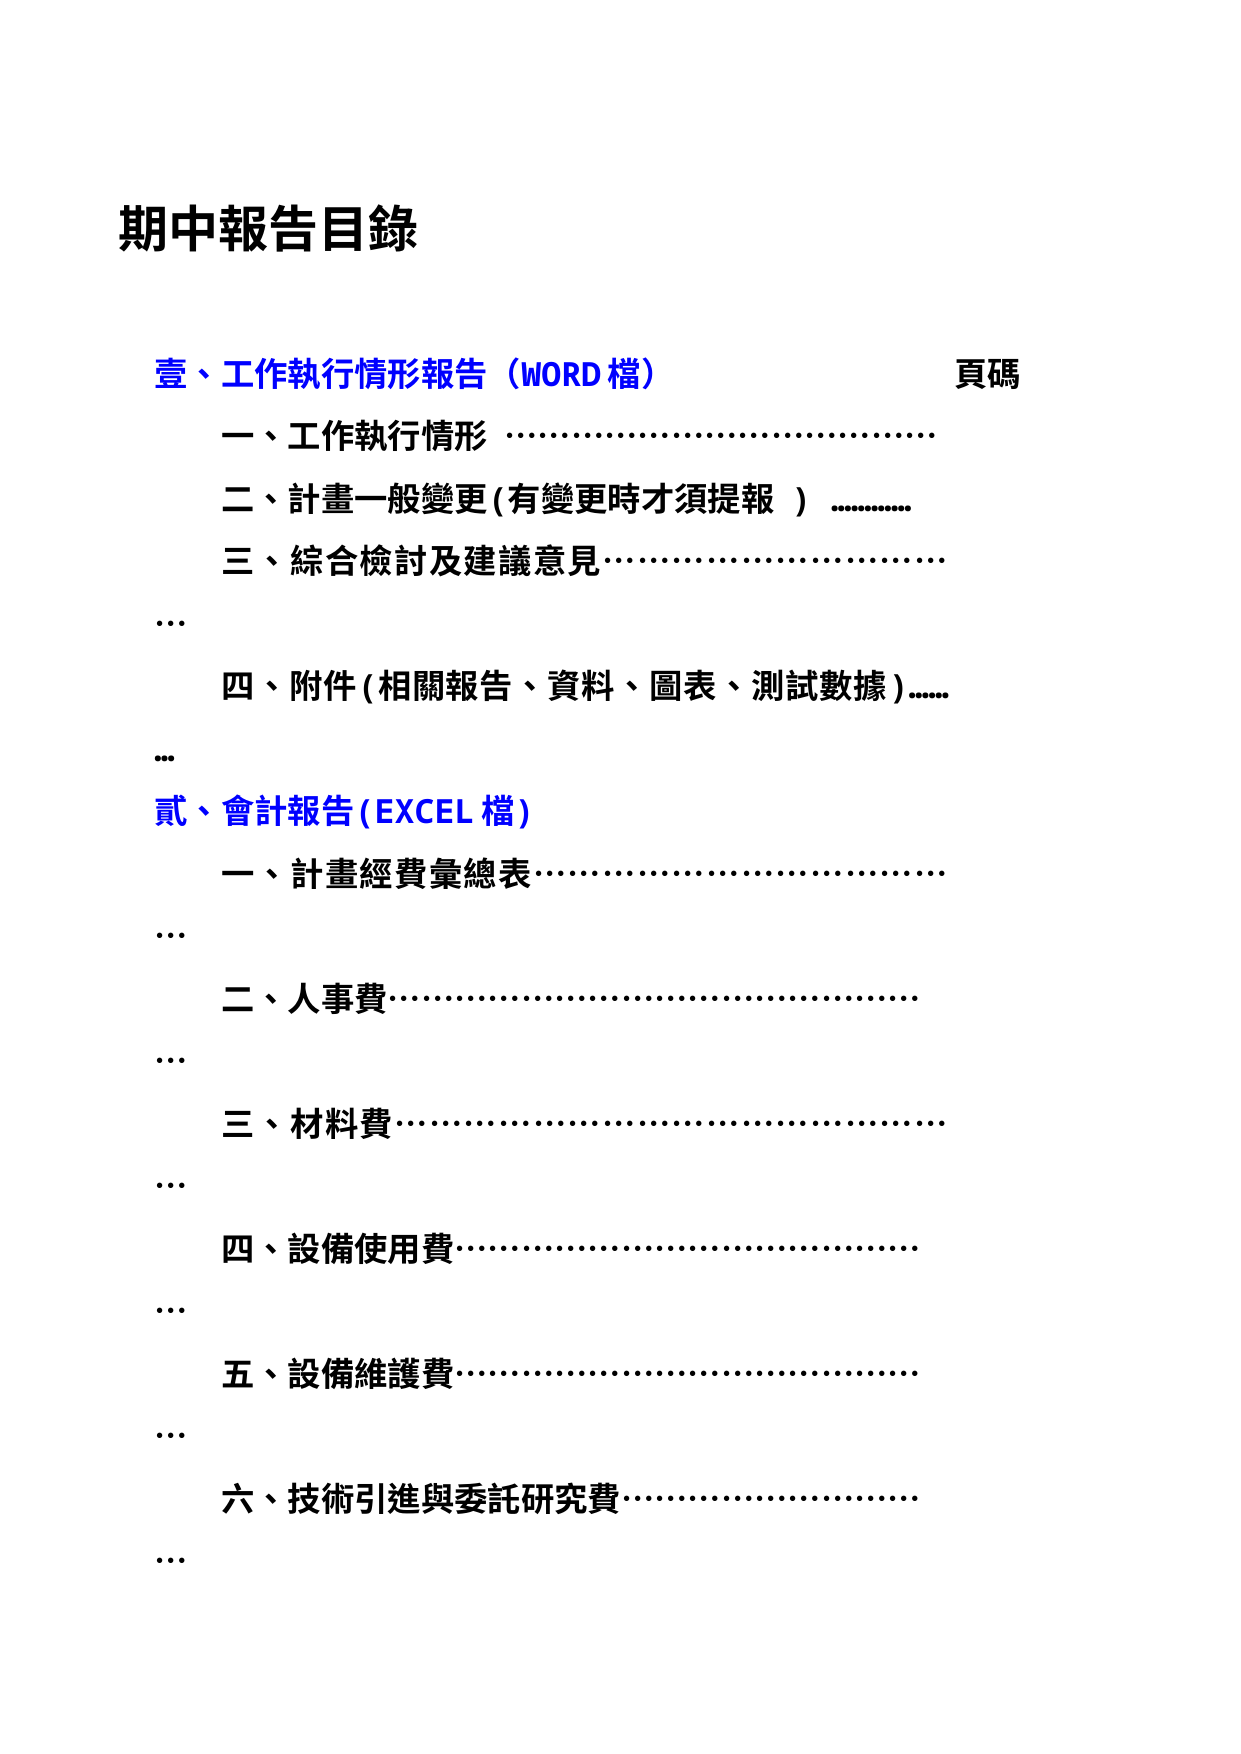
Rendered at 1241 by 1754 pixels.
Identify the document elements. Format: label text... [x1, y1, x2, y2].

table_cell 四、附件(相關報告、資料、圖表、測試數據)……… [151, 649, 951, 774]
table_cell 六、技術引進與委託研究費………………………… [151, 1461, 951, 1586]
table_cell [951, 836, 1089, 961]
table_cell [951, 1336, 1089, 1461]
table_cell [951, 399, 1089, 461]
table_cell 五、設備維護費……………………………………… [151, 1336, 951, 1461]
table_header 壹、工作執行情形報告（WORD檔） [151, 336, 951, 399]
table_cell [951, 649, 1089, 774]
table_cell [951, 1461, 1089, 1586]
table_cell [951, 461, 1089, 524]
table_cell [951, 524, 1089, 649]
table_cell 一、工作執行情形 ………………………………… [151, 399, 951, 461]
table_header 頁碼 [951, 336, 1089, 399]
table_cell 貳、會計報告(EXCEL檔) [151, 774, 951, 836]
table_cell [951, 1211, 1089, 1336]
table_cell 一、計畫經費彙總表………………………………… [151, 836, 951, 961]
table_cell 二、計畫一般變更(有變更時才須提報 ) ………… [151, 461, 951, 524]
table_cell 二、人事費…………………………………………… [151, 961, 951, 1086]
table_cell [951, 961, 1089, 1086]
table_cell [951, 1086, 1089, 1211]
table_cell [951, 774, 1089, 836]
text 期中報告目錄 [118, 189, 1122, 261]
table_cell 四、設備使用費……………………………………… [151, 1211, 951, 1336]
table_cell 三、綜合檢討及建議意見…………………………… [151, 524, 951, 649]
table_cell 三、材料費…………………………………………… [151, 1086, 951, 1211]
